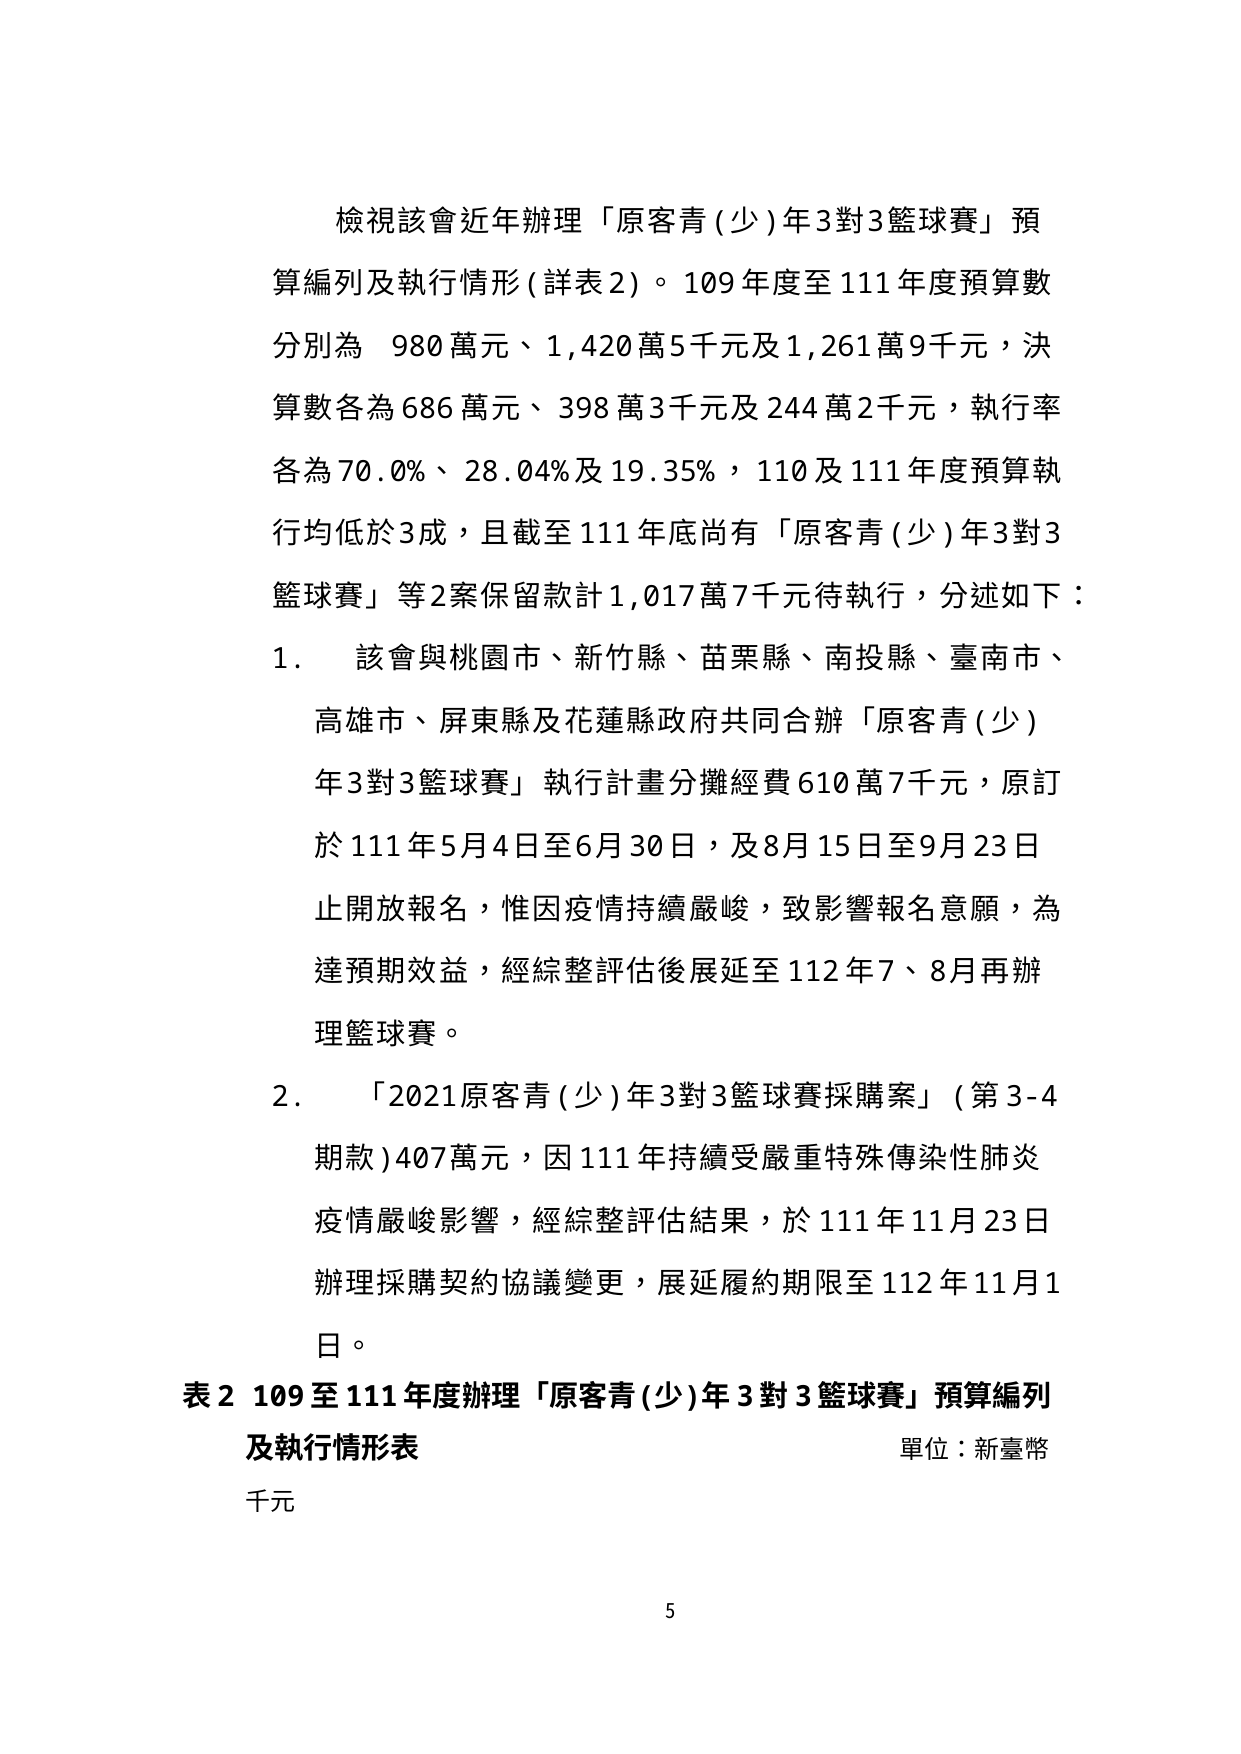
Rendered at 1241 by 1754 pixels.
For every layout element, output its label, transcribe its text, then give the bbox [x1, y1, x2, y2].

text 表2 109至111年度辦理「原客青(少)年3對3籃球賽」預算編列及執行情形表 單位：新臺幣千元 [182, 1365, 1069, 1521]
list 「2021原客青(少)年3對3籃球賽採購案」(第3-4期款)407萬元，因111年持續受嚴重特殊傳染性肺炎疫情嚴峻影響，經綜整評估結果，於111年11月23日辦理採購契約協議變更，展延履約期限至112年11月1日。 [268, 1052, 1063, 1365]
list 該會與桃園市、新竹縣、苗栗縣、南投縣、臺南市、高雄市、屏東縣及花蓮縣政府共同合辦「原客青(少)年3對3籃球賽」執行計畫分攤經費610萬7千元，原訂於111年5月4日至6月30日，及8月15日至9月23日止開放報名，惟因疫情持續嚴峻，致影響報名意願，為達預期效益，經綜整評估後展延至112年7、8月再辦理籃球賽。 [268, 615, 1063, 1052]
text 檢視該會近年辦理「原客青(少)年3對3籃球賽」預算編列及執行情形(詳表2)。109年度至111年度預算數分別為 980萬元、1,420萬5千元及1,261萬9千元，決算數各為686萬元、398萬3千元及244萬2千元，執行率各為70.0%、28.04%及19.35%，110及111年度預算執行均低於3成，且截至111年底尚有「原客青(少)年3對3籃球賽」等2案保留款計1,017萬7千元待執行，分述如下： [266, 177, 1063, 615]
